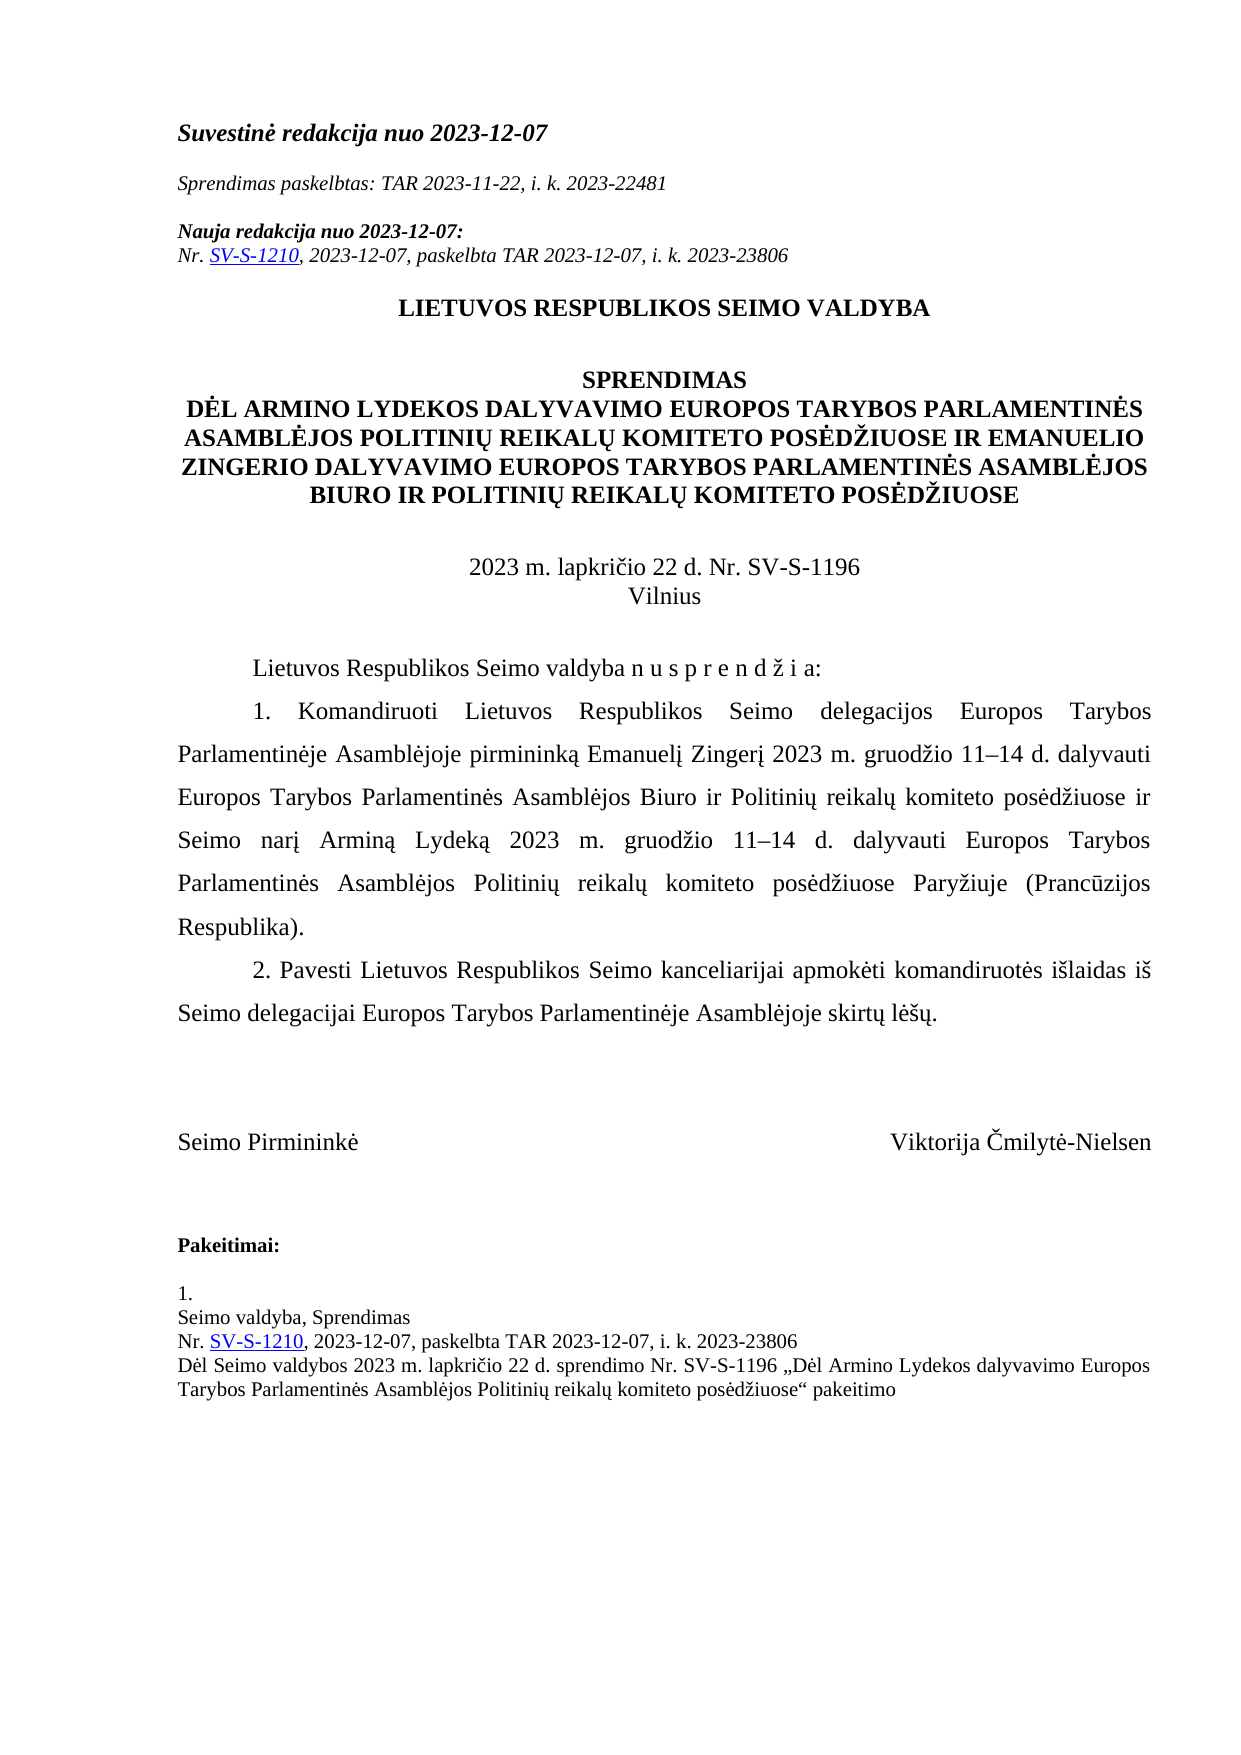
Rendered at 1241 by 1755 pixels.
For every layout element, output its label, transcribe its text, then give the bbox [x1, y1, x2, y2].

text Sprendimas paskelbtas: TAR 2023-11-22, i. k. 2023-22481 [177, 171, 1152, 195]
text Vilnius [177, 581, 1152, 610]
text Lietuvos Respublikos Seimo valdyba nusprendžia: [177, 653, 1152, 682]
text Seimo valdyba, Sprendimas [177, 1305, 1152, 1329]
text 2023 m. lapkričio 22 d. Nr. SV-S-1196 [177, 552, 1152, 581]
text SPRENDIMAS [177, 365, 1152, 394]
text Nr. SV-S-1210, 2023-12-07, paskelbta TAR 2023-12-07, i. k. 2023-23806 [177, 1329, 1152, 1353]
text 1. Komandiruoti Lietuvos Respublikos Seimo delegacijos Europos Tarybos Parlamentinėje Asamblėjoje pirmininką Emanuelį Zingerį 2023 m. gruodžio 11–14 d. dalyvauti Europos Tarybos Parlamentinės Asamblėjos Biuro ir Politinių reikalų komiteto posėdžiuose ir Seimo narį Arminą Lydeką 2023 m. gruodžio 11–14 d. dalyvauti Europos Tarybos Parlamentinės Asamblėjos Politinių reikalų komiteto posėdžiuose Paryžiuje (Prancūzijos Respublika). [177, 696, 1152, 940]
text Pakeitimai: [177, 1233, 1152, 1257]
text Dėl Seimo valdybos 2023 m. lapkričio 22 d. sprendimo Nr. SV-S-1196 „Dėl Armino Lydekos dalyvavimo Europos Tarybos Parlamentinės Asamblėjos Politinių reikalų komiteto posėdžiuose“ pakeitimo [177, 1353, 1152, 1401]
text 1. [177, 1281, 1152, 1305]
text DĖL ARMINO LYDEKOS DALYVAVIMO EUROPOS TARYBOS PARLAMENTINĖS ASAMBLĖJOS POLITINIŲ REIKALŲ KOMITETO POSĖDŽIUOSE IR EMANUELIO ZINGERIO DALYVAVIMO EUROPOS TARYBOS PARLAMENTINĖS ASAMBLĖJOS BIURO IR POLITINIŲ REIKALŲ KOMITETO POSĖDŽIUOSE [177, 394, 1152, 509]
text Nauja redakcija nuo 2023-12-07: [177, 219, 1152, 243]
text 2. Pavesti Lietuvos Respublikos Seimo kanceliarijai apmokėti komandiruotės išlaidas iš Seimo delegacijai Europos Tarybos Parlamentinėje Asamblėjoje skirtų lėšų. [177, 955, 1152, 1027]
text LIETUVOS RESPUBLIKOS SEIMO VALDYBA [177, 293, 1152, 322]
text Seimo Pirmininkė Viktorija Čmilytė-Nielsen [177, 1127, 1152, 1156]
text Suvestinė redakcija nuo 2023-12-07 [177, 118, 1152, 147]
text Nr. SV-S-1210, 2023-12-07, paskelbta TAR 2023-12-07, i. k. 2023-23806 [177, 243, 1152, 267]
